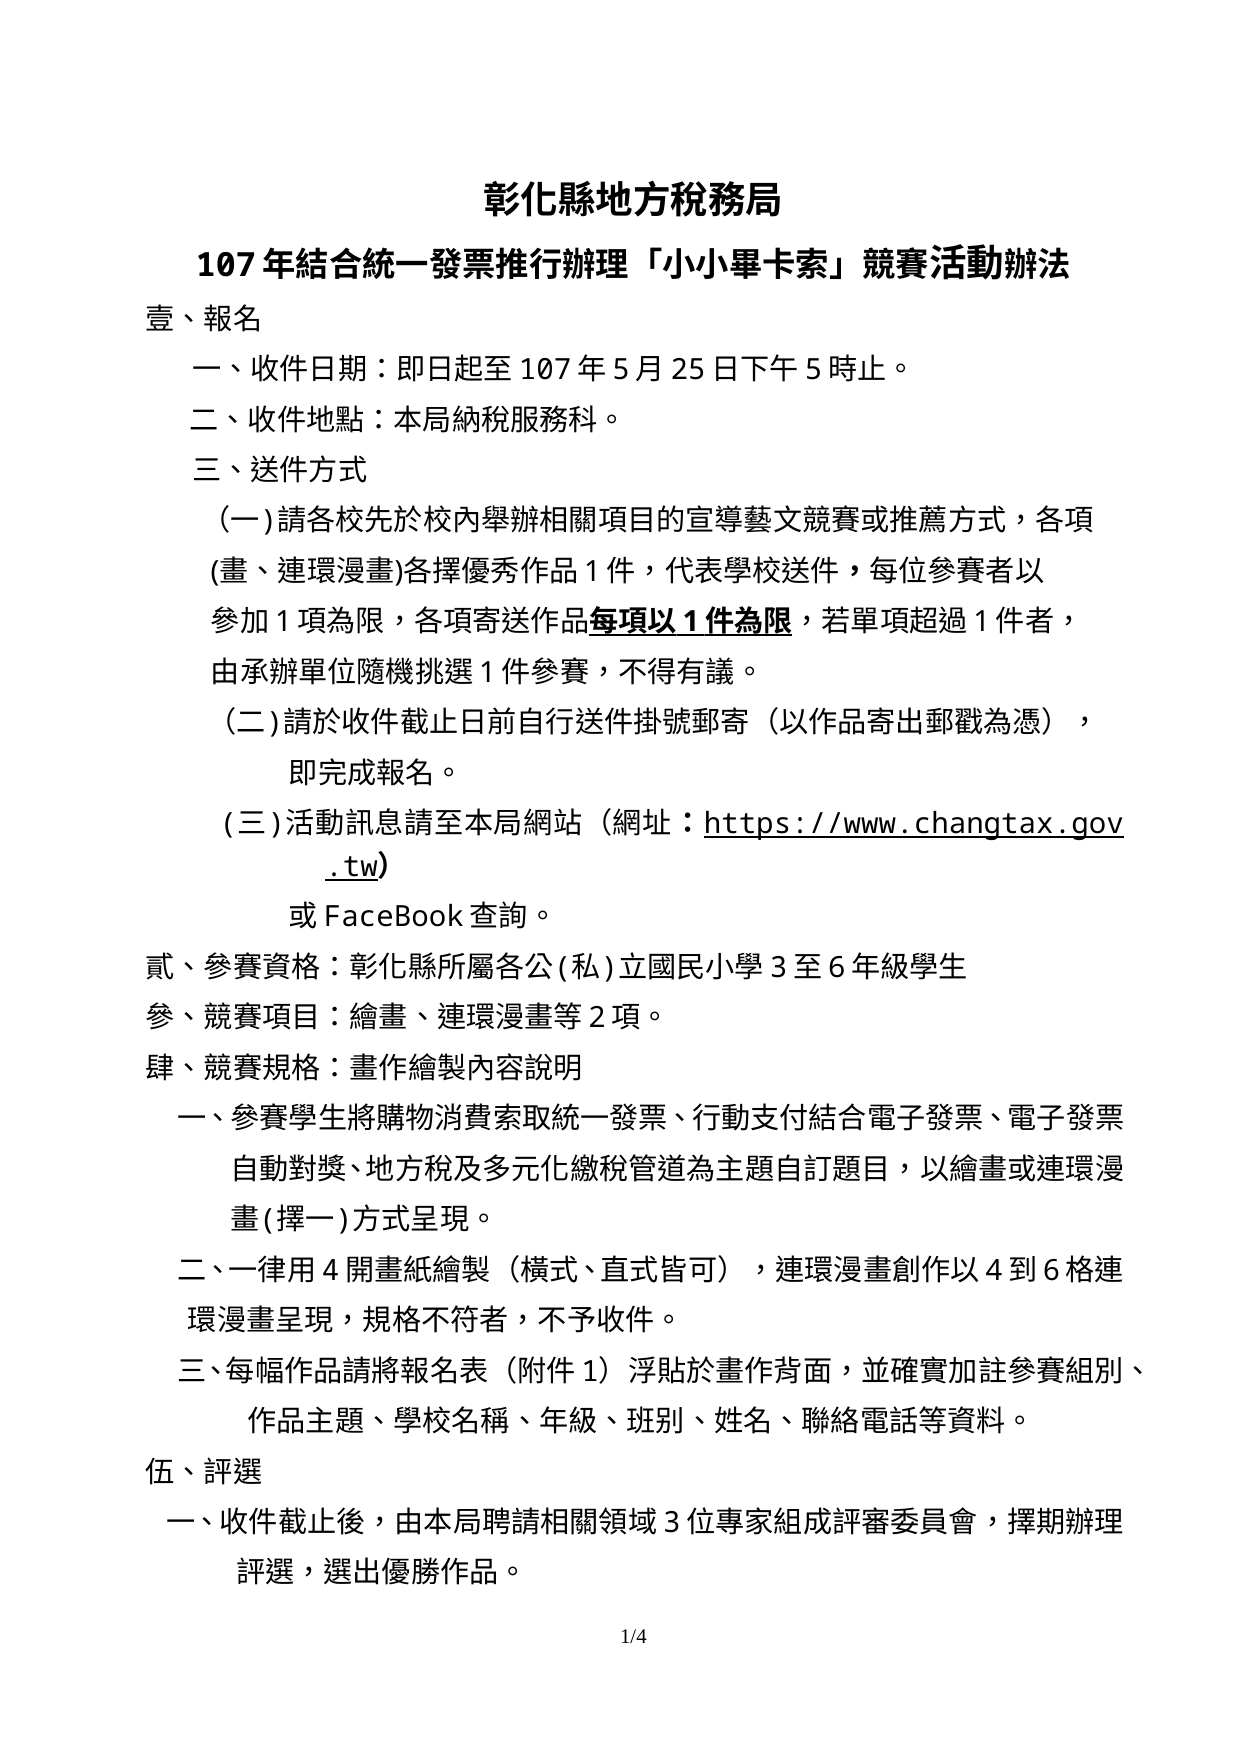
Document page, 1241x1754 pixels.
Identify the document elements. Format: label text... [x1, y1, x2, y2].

text 二、一律用4開畫紙繪製（橫式、直式皆可），連環漫畫創作以4到6格連 [142, 1246, 1124, 1289]
text 一、收件截止後，由本局聘請相關領域3位專家組成評審委員會，擇期辦理 [166, 1498, 1124, 1541]
text 環漫畫呈現，規格不符者，不予收件。 [142, 1297, 1124, 1339]
list 參加1項為限，各項寄送作品每項以1件為限，若單項超過1件者， [142, 598, 1124, 640]
text 三、每幅作品請將報名表（附件1）浮貼於畫作背面，並確實加註參賽組別、 [142, 1347, 1124, 1389]
list （一)請各校先於校內舉辦相關項目的宣導藝文競賽或推薦方式，各項 [201, 497, 1124, 539]
list 即完成報名。 [142, 749, 1124, 792]
text 三、送件方式 [192, 447, 1124, 489]
list [118, 749, 132, 792]
text 二、收件地點：本局納稅服務科。 [189, 396, 1124, 438]
text 參、競賽項目：繪畫、連環漫畫等2項。 [142, 994, 1124, 1036]
list 由承辦單位隨機挑選1件參賽，不得有議。 [142, 648, 1124, 691]
text 畫(擇一)方式呈現。 [142, 1196, 1124, 1238]
text 或FaceBook查詢。 [201, 893, 1124, 935]
list (畫、連環漫畫)各擇優秀作品1件，代表學校送件，每位參賽者以 [142, 547, 1124, 590]
text 彰化縣地方稅務局 [142, 170, 1124, 225]
text 作品主題、學校名稱、年級、班别、姓名、聯絡電話等資料。 [142, 1398, 1124, 1440]
text 貳、參賽資格：彰化縣所屬各公(私)立國民小學3至6年級學生 [142, 943, 1124, 986]
list （二)請於收件截止日前自行送件掛號郵寄（以作品寄出郵戳為憑）， [142, 699, 1124, 741]
text 肆、競賽規格：畫作繪製內容說明 [142, 1044, 1124, 1087]
text 一、參賽學生將購物消費索取統一發票、行動支付結合電子發票、電子發票 [142, 1095, 1124, 1137]
text 壹、報名 [142, 295, 1124, 337]
text 一、收件日期：即日起至107年5月25日下午5時止。 [192, 346, 1124, 388]
text (三)活動訊息請至本局網站（網址：https://www.changtax.gov.tw） [201, 800, 1124, 885]
text 107年結合統一發票推行辦理「小小畢卡索」競賽活動辦法 [142, 233, 1124, 287]
text 伍、評選 [142, 1448, 1124, 1490]
text 自動對獎、地方稅及多元化繳稅管道為主題自訂題目，以繪畫或連環漫 [142, 1145, 1124, 1188]
text 評選，選出優勝作品。 [166, 1549, 1124, 1591]
